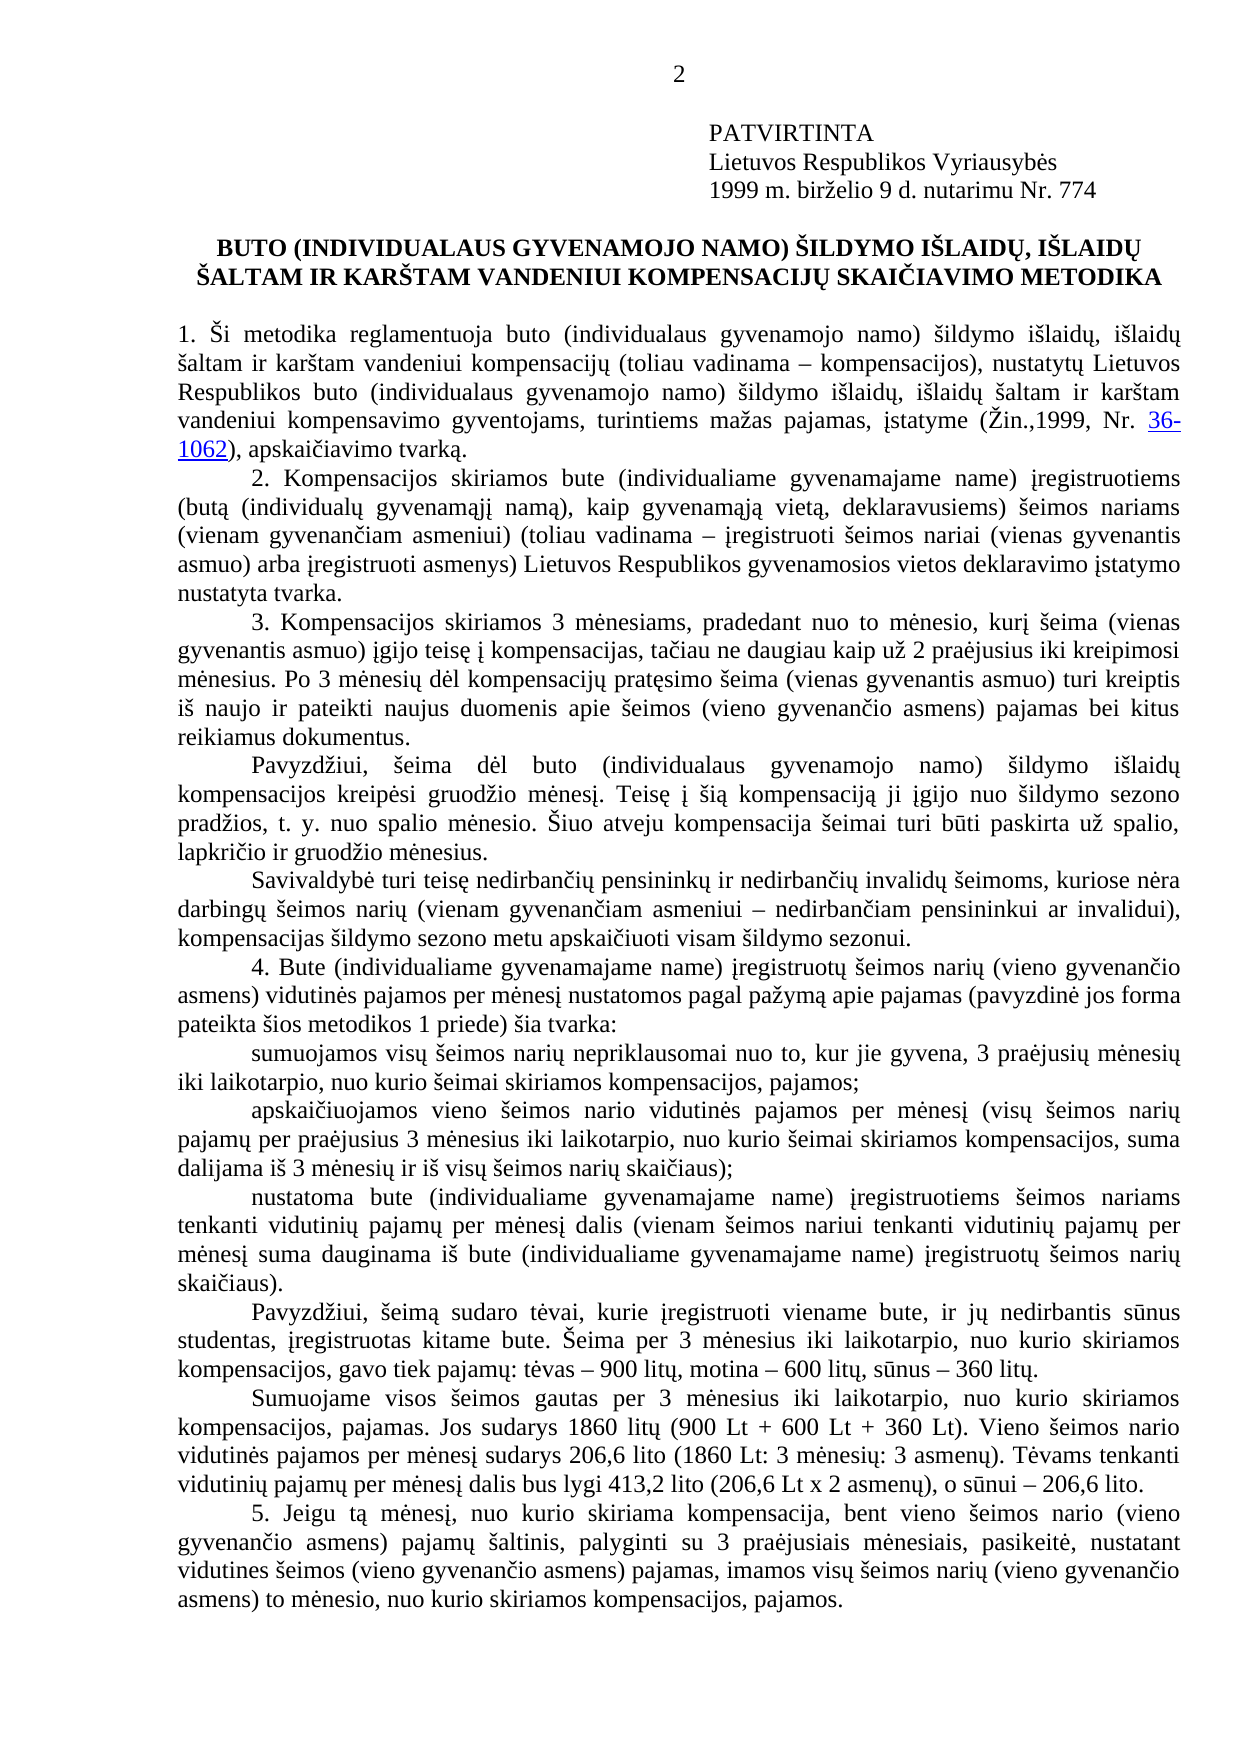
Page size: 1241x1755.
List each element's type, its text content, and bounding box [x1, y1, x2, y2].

text PATVIRTINTA [709, 118, 1181, 147]
text 4. Bute (individualiame gyvenamajame name) įregistruotų šeimos narių (vieno gyvenančio asmens) vidutinės pajamos per mėnesį nustatomos pagal pažymą apie pajamas (pavyzdinė jos forma pateikta šios metodikos 1 priede) šia tvarka: [177, 952, 1181, 1038]
text Pavyzdžiui, šeima dėl buto (individualaus gyvenamojo namo) šildymo išlaidų kompensacijos kreipėsi gruodžio mėnesį. Teisę į šią kompensaciją ji įgijo nuo šildymo sezono pradžios, t. y. nuo spalio mėnesio. Šiuo atveju kompensacija šeimai turi būti paskirta už spalio, lapkričio ir gruodžio mėnesius. [177, 751, 1181, 866]
text Lietuvos Respublikos Vyriausybės [177, 147, 1181, 176]
text BUTO (INDIVIDUALAUS GYVENAMOJO NAMO) ŠILDYMO IŠLAIDŲ, IŠLAIDŲ ŠALTAM IR KARŠTAM VANDENIUI KOMPENSACIJŲ SKAIČIAVIMO METODIKA [177, 233, 1181, 291]
text Sumuojame visos šeimos gautas per 3 mėnesius iki laikotarpio, nuo kurio skiriamos kompensacijos, pajamas. Jos sudarys 1860 litų (900 Lt + 600 Lt + 360 Lt). Vieno šeimos nario vidutinės pajamos per mėnesį sudarys 206,6 lito (1860 Lt: 3 mėnesių: 3 asmenų). Tėvams tenkanti vidutinių pajamų per mėnesį dalis bus lygi 413,2 lito (206,6 Lt x 2 asmenų), o sūnui – 206,6 lito. [177, 1383, 1181, 1498]
text Savivaldybė turi teisę nedirbančių pensininkų ir nedirbančių invalidų šeimoms, kuriose nėra darbingų šeimos narių (vienam gyvenančiam asmeniui – nedirbančiam pensininkui ar invalidui), kompensacijas šildymo sezono metu apskaičiuoti visam šildymo sezonui. [177, 866, 1181, 952]
text Pavyzdžiui, šeimą sudaro tėvai, kurie įregistruoti viename bute, ir jų nedirbantis sūnus studentas, įregistruotas kitame bute. Šeima per 3 mėnesius iki laikotarpio, nuo kurio skiriamos kompensacijos, gavo tiek pajamų: tėvas – 900 litų, motina – 600 litų, sūnus – 360 litų. [177, 1297, 1181, 1383]
text apskaičiuojamos vieno šeimos nario vidutinės pajamos per mėnesį (visų šeimos narių pajamų per praėjusius 3 mėnesius iki laikotarpio, nuo kurio šeimai skiriamos kompensacijos, suma dalijama iš 3 mėnesių ir iš visų šeimos narių skaičiaus); [177, 1096, 1181, 1182]
text 1999 m. birželio 9 d. nutarimu Nr. 774 [177, 176, 1181, 204]
text 2. Kompensacijos skiriamos bute (individualiame gyvenamajame name) įregistruotiems (butą (individualų gyvenamąjį namą), kaip gyvenamąją vietą, deklaravusiems) šeimos nariams (vienam gyvenančiam asmeniui) (toliau vadinama – įregistruoti šeimos nariai (vienas gyvenantis asmuo) arba įregistruoti asmenys) Lietuvos Respublikos gyvenamosios vietos deklaravimo įstatymo nustatyta tvarka. [177, 463, 1181, 607]
text 1. Ši metodika reglamentuoja buto (individualaus gyvenamojo namo) šildymo išlaidų, išlaidų šaltam ir karštam vandeniui kompensacijų (toliau vadinama – kompensacijos), nustatytų Lietuvos Respublikos buto (individualaus gyvenamojo namo) šildymo išlaidų, išlaidų šaltam ir karštam vandeniui kompensavimo gyventojams, turintiems mažas pajamas, įstatyme (Žin.,1999, Nr. 36-1062), apskaičiavimo tvarką. [177, 319, 1181, 463]
text sumuojamos visų šeimos narių nepriklausomai nuo to, kur jie gyvena, 3 praėjusių mėnesių iki laikotarpio, nuo kurio šeimai skiriamos kompensacijos, pajamos; [177, 1038, 1181, 1096]
text 3. Kompensacijos skiriamos 3 mėnesiams, pradedant nuo to mėnesio, kurį šeima (vienas gyvenantis asmuo) įgijo teisę į kompensacijas, tačiau ne daugiau kaip už 2 praėjusius iki kreipimosi mėnesius. Po 3 mėnesių dėl kompensacijų pratęsimo šeima (vienas gyvenantis asmuo) turi kreiptis iš naujo ir pateikti naujus duomenis apie šeimos (vieno gyvenančio asmens) pajamas bei kitus reikiamus dokumentus. [177, 607, 1181, 751]
text 5. Jeigu tą mėnesį, nuo kurio skiriama kompensacija, bent vieno šeimos nario (vieno gyvenančio asmens) pajamų šaltinis, palyginti su 3 praėjusiais mėnesiais, pasikeitė, nustatant vidutines šeimos (vieno gyvenančio asmens) pajamas, imamos visų šeimos narių (vieno gyvenančio asmens) to mėnesio, nuo kurio skiriamos kompensacijos, pajamos. [177, 1498, 1181, 1613]
text nustatoma bute (individualiame gyvenamajame name) įregistruotiems šeimos nariams tenkanti vidutinių pajamų per mėnesį dalis (vienam šeimos nariui tenkanti vidutinių pajamų per mėnesį suma dauginama iš bute (individualiame gyvenamajame name) įregistruotų šeimos narių skaičiaus). [177, 1182, 1181, 1297]
